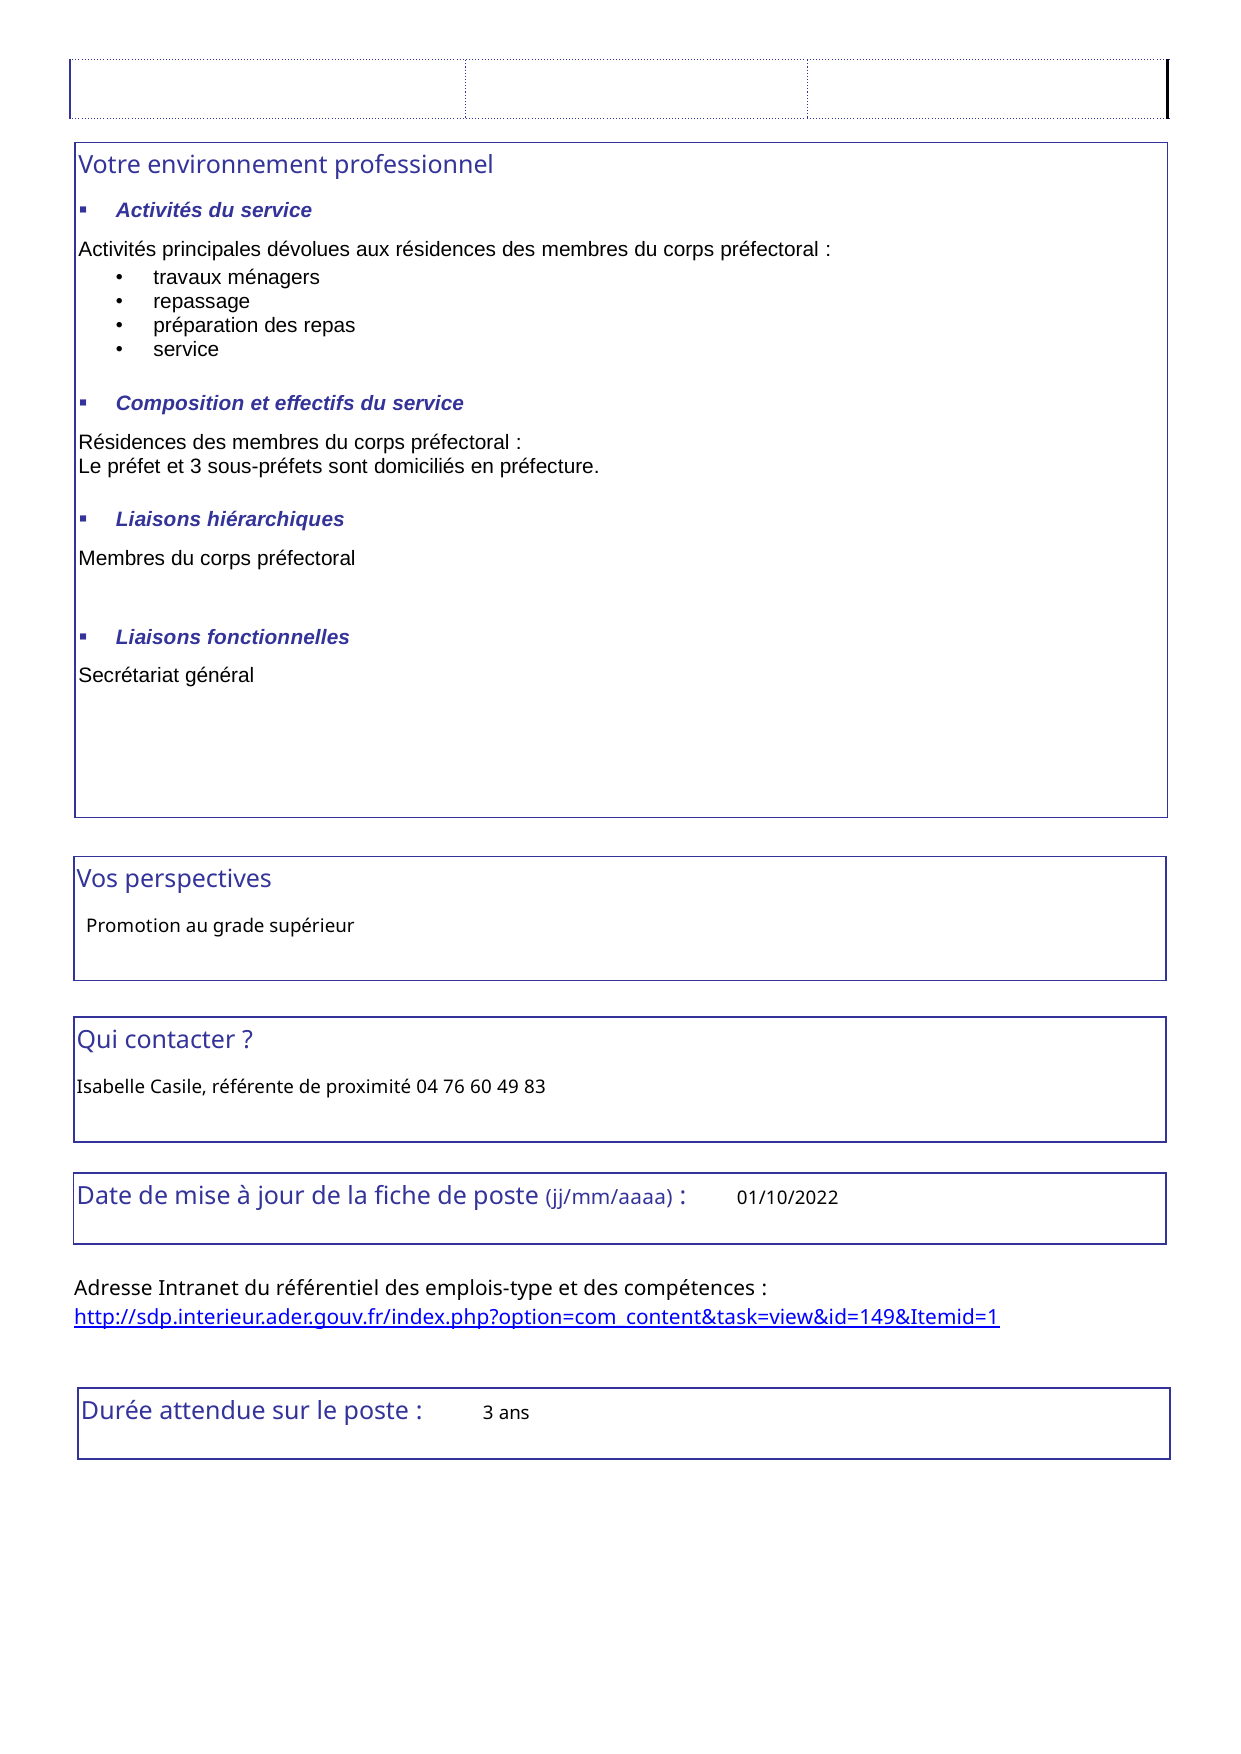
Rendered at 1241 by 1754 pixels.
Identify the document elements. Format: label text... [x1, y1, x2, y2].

text Activités principales dévolues aux résidences des membres du corps préfectoral : [76, 236, 1167, 263]
text Résidences des membres du corps préfectoral : [78, 430, 1164, 454]
text http://sdp.interieur.ader.gouv.fr/index.php?option=com_content&task=view&id=149&Itemid=1 [74, 1302, 1092, 1330]
text Votre environnement professionnel [76, 145, 1167, 181]
table_cell [807, 59, 1166, 118]
list Composition et effectifs du service [78, 391, 1164, 415]
list Liaisons fonctionnelles [78, 624, 1164, 649]
text Vos perspectives [75, 859, 1165, 895]
table_cell [71, 59, 466, 118]
list Liaisons hiérarchiques [78, 507, 1164, 531]
text Durée attendue sur le poste : 3 ans [79, 1391, 1169, 1427]
text Membres du corps préfectoral [78, 545, 1164, 569]
list travaux ménagers [113, 263, 1167, 289]
list service [113, 337, 1167, 363]
text Isabelle Casile, référente de proximité 04 76 60 49 83 [76, 1073, 1163, 1099]
text Le préfet et 3 sous-préfets sont domiciliés en préfecture. [78, 454, 1164, 478]
text Adresse Intranet du référentiel des emplois-type et des compétences : [74, 1273, 1092, 1302]
table_cell [466, 59, 807, 118]
text Qui contacter ? [75, 1020, 1165, 1056]
list repassage [113, 289, 1167, 313]
text Date de mise à jour de la fiche de poste (jj/mm/aaaa) : 01/10/2022 [74, 1176, 1165, 1212]
list Activités du service [78, 198, 1164, 222]
text Secrétariat général [78, 663, 1164, 687]
text Promotion au grade supérieur [76, 912, 1163, 938]
list préparation des repas [113, 313, 1167, 337]
